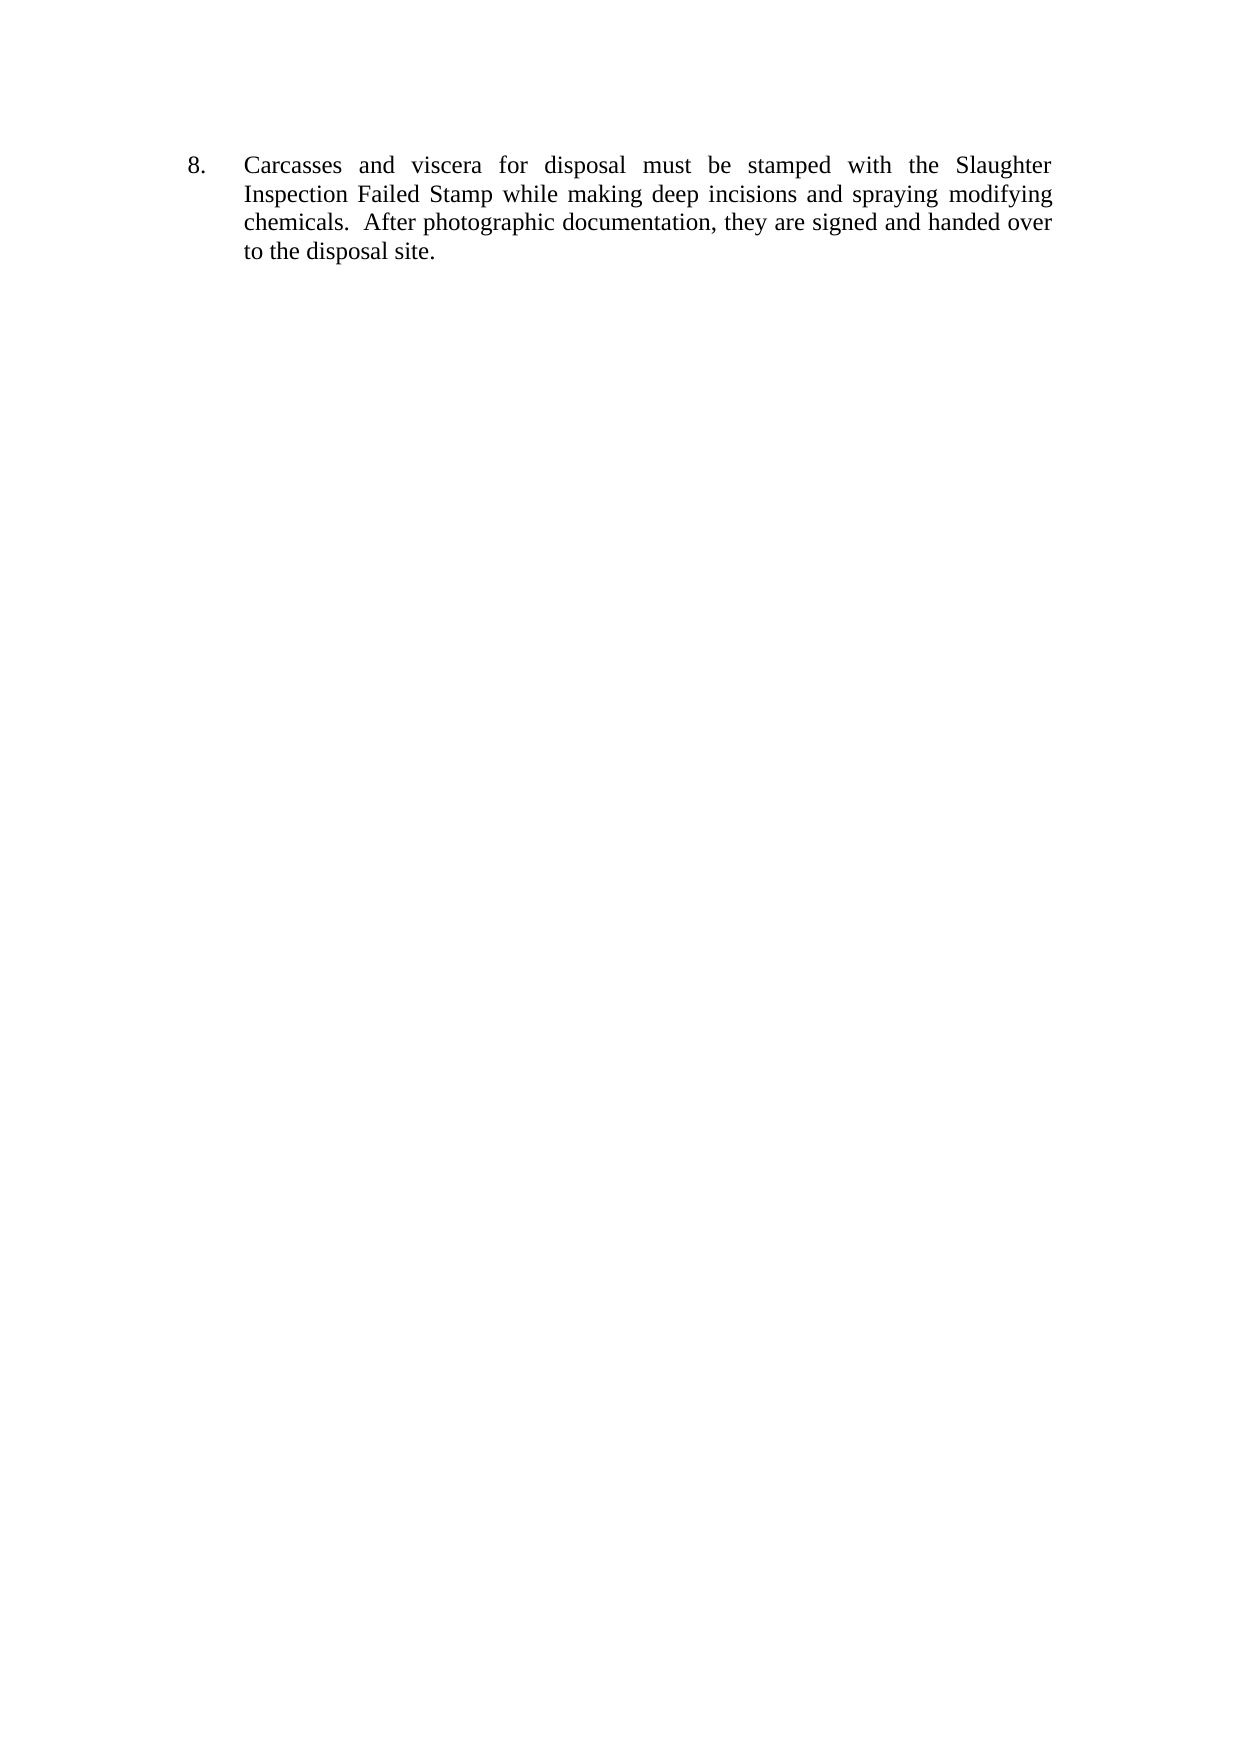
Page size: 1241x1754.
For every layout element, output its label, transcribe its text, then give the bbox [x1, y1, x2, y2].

text 8. Carcasses and viscera for disposal must be stamped with the Slaughter Inspection Failed Stamp while making deep incisions and spraying modifying chemicals. After photographic documentation, they are signed and handed over to the disposal site. [187, 150, 1053, 265]
